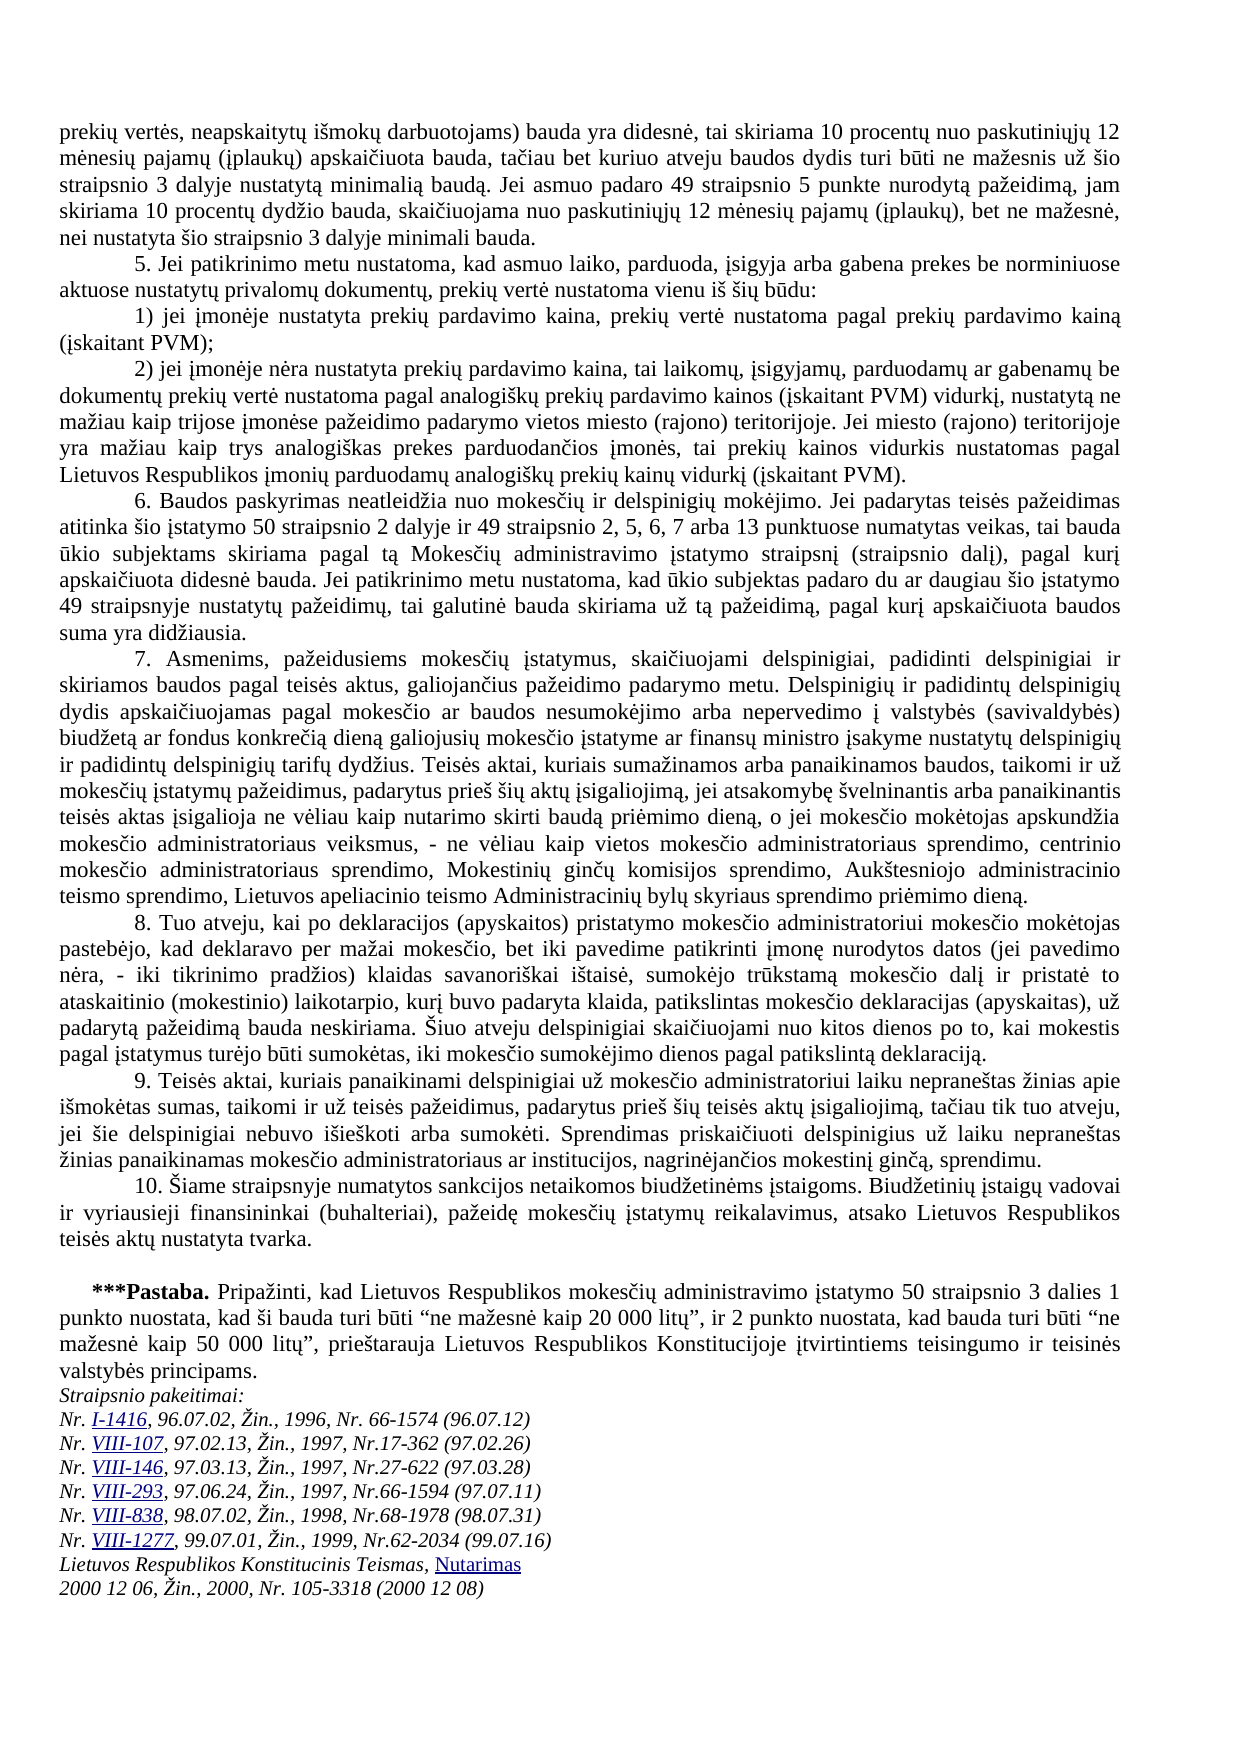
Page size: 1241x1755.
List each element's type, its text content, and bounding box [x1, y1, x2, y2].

text 2000 12 06, Žin., 2000, Nr. 105-3318 (2000 12 08) [59, 1576, 1122, 1600]
text Nr. VIII-838, 98.07.02, Žin., 1998, Nr.68-1978 (98.07.31) [59, 1503, 1122, 1527]
text Nr. I-1416, 96.07.02, Žin., 1996, Nr. 66-1574 (96.07.12) [59, 1407, 1122, 1431]
text Nr. VIII-146, 97.03.13, Žin., 1997, Nr.27-622 (97.03.28) [59, 1455, 1122, 1479]
text Nr. VIII-107, 97.02.13, Žin., 1997, Nr.17-362 (97.02.26) [59, 1431, 1122, 1455]
text 7. Asmenims, pažeidusiems mokesčių įstatymus, skaičiuojami delspinigiai, padidinti delspinigiai ir skiriamos baudos pagal teisės aktus, galiojančius pažeidimo padarymo metu. Delspinigių ir padidintų delspinigių dydis apskaičiuojamas pagal mokesčio ar baudos nesumokėjimo arba nepervedimo į valstybės (savivaldybės) biudžetą ar fondus konkrečią dieną galiojusių mokesčio įstatyme ar finansų ministro įsakyme nustatytų delspinigių ir padidintų delspinigių tarifų dydžius. Teisės aktai, kuriais sumažinamos arba panaikinamos baudos, taikomi ir už mokesčių įstatymų pažeidimus, padarytus prieš šių aktų įsigaliojimą, jei atsakomybę švelninantis arba panaikinantis teisės aktas įsigalioja ne vėliau kaip nutarimo skirti baudą priėmimo dieną, o jei mokesčio mokėtojas apskundžia mokesčio administratoriaus veiksmus, - ne vėliau kaip vietos mokesčio administratoriaus sprendimo, centrinio mokesčio administratoriaus sprendimo, Mokestinių ginčų komisijos sprendimo, Aukštesniojo administracinio teismo sprendimo, Lietuvos apeliacinio teismo Administracinių bylų skyriaus sprendimo priėmimo dieną. [59, 645, 1122, 909]
text 5. Jei patikrinimo metu nustatoma, kad asmuo laiko, parduoda, įsigyja arba gabena prekes be norminiuose aktuose nustatytų privalomų dokumentų, prekių vertė nustatoma vienu iš šių būdu: [59, 250, 1122, 303]
text 6. Baudos paskyrimas neatleidžia nuo mokesčių ir delspinigių mokėjimo. Jei padarytas teisės pažeidimas atitinka šio įstatymo 50 straipsnio 2 dalyje ir 49 straipsnio 2, 5, 6, 7 arba 13 punktuose numatytas veikas, tai bauda ūkio subjektams skiriama pagal tą Mokesčių administravimo įstatymo straipsnį (straipsnio dalį), pagal kurį apskaičiuota didesnė bauda. Jei patikrinimo metu nustatoma, kad ūkio subjektas padaro du ar daugiau šio įstatymo 49 straipsnyje nustatytų pažeidimų, tai galutinė bauda skiriama už tą pažeidimą, pagal kurį apskaičiuota baudos suma yra didžiausia. [59, 487, 1122, 645]
text 1) jei įmonėje nustatyta prekių pardavimo kaina, prekių vertė nustatoma pagal prekių pardavimo kainą (įskaitant PVM); [59, 303, 1122, 355]
text Nr. VIII-293, 97.06.24, Žin., 1997, Nr.66-1594 (97.07.11) [59, 1479, 1122, 1503]
text prekių vertės, neapskaitytų išmokų darbuotojams) bauda yra didesnė, tai skiriama 10 procentų nuo paskutiniųjų 12 mėnesių pajamų (įplaukų) apskaičiuota bauda, tačiau bet kuriuo atveju baudos dydis turi būti ne mažesnis už šio straipsnio 3 dalyje nustatytą minimalią baudą. Jei asmuo padaro 49 straipsnio 5 punkte nurodytą pažeidimą, jam skiriama 10 procentų dydžio bauda, skaičiuojama nuo paskutiniųjų 12 mėnesių pajamų (įplaukų), bet ne mažesnė, nei nustatyta šio straipsnio 3 dalyje minimali bauda. [59, 118, 1122, 250]
text Lietuvos Respublikos Konstitucinis Teismas, Nutarimas [59, 1552, 1122, 1576]
text 8. Tuo atveju, kai po deklaracijos (apyskaitos) pristatymo mokesčio administratoriui mokesčio mokėtojas pastebėjo, kad deklaravo per mažai mokesčio, bet iki pavedime patikrinti įmonę nurodytos datos (jei pavedimo nėra, - iki tikrinimo pradžios) klaidas savanoriškai ištaisė, sumokėjo trūkstamą mokesčio dalį ir pristatė to ataskaitinio (mokestinio) laikotarpio, kurį buvo padaryta klaida, patikslintas mokesčio deklaracijas (apyskaitas), už padarytą pažeidimą bauda neskiriama. Šiuo atveju delspinigiai skaičiuojami nuo kitos dienos po to, kai mokestis pagal įstatymus turėjo būti sumokėtas, iki mokesčio sumokėjimo dienos pagal patikslintą deklaraciją. [59, 909, 1122, 1067]
text ***Pastaba. Pripažinti, kad Lietuvos Respublikos mokesčių administravimo įstatymo 50 straipsnio 3 dalies 1 punkto nuostata, kad ši bauda turi būti “ne mažesnė kaip 20 000 litų”, ir 2 punkto nuostata, kad bauda turi būti “ne mažesnė kaip 50 000 litų”, prieštarauja Lietuvos Respublikos Konstitucijoje įtvirtintiems teisingumo ir teisinės valstybės principams. [59, 1278, 1122, 1383]
text Nr. VIII-1277, 99.07.01, Žin., 1999, Nr.62-2034 (99.07.16) [59, 1527, 1122, 1552]
text 10. Šiame straipsnyje numatytos sankcijos netaikomos biudžetinėms įstaigoms. Biudžetinių įstaigų vadovai ir vyriausieji finansininkai (buhalteriai), pažeidę mokesčių įstatymų reikalavimus, atsako Lietuvos Respublikos teisės aktų nustatyta tvarka. [59, 1172, 1122, 1251]
text 2) jei įmonėje nėra nustatyta prekių pardavimo kaina, tai laikomų, įsigyjamų, parduodamų ar gabenamų be dokumentų prekių vertė nustatoma pagal analogiškų prekių pardavimo kainos (įskaitant PVM) vidurkį, nustatytą ne mažiau kaip trijose įmonėse pažeidimo padarymo vietos miesto (rajono) teritorijoje. Jei miesto (rajono) teritorijoje yra mažiau kaip trys analogiškas prekes parduodančios įmonės, tai prekių kainos vidurkis nustatomas pagal Lietuvos Respublikos įmonių parduodamų analogiškų prekių kainų vidurkį (įskaitant PVM). [59, 355, 1122, 487]
text Straipsnio pakeitimai: [59, 1383, 1122, 1407]
text 9. Teisės aktai, kuriais panaikinami delspinigiai už mokesčio administratoriui laiku nepraneštas žinias apie išmokėtas sumas, taikomi ir už teisės pažeidimus, padarytus prieš šių teisės aktų įsigaliojimą, tačiau tik tuo atveju, jei šie delspinigiai nebuvo išieškoti arba sumokėti. Sprendimas priskaičiuoti delspinigius už laiku nepraneštas žinias panaikinamas mokesčio administratoriaus ar institucijos, nagrinėjančios mokestinį ginčą, sprendimu. [59, 1067, 1122, 1172]
